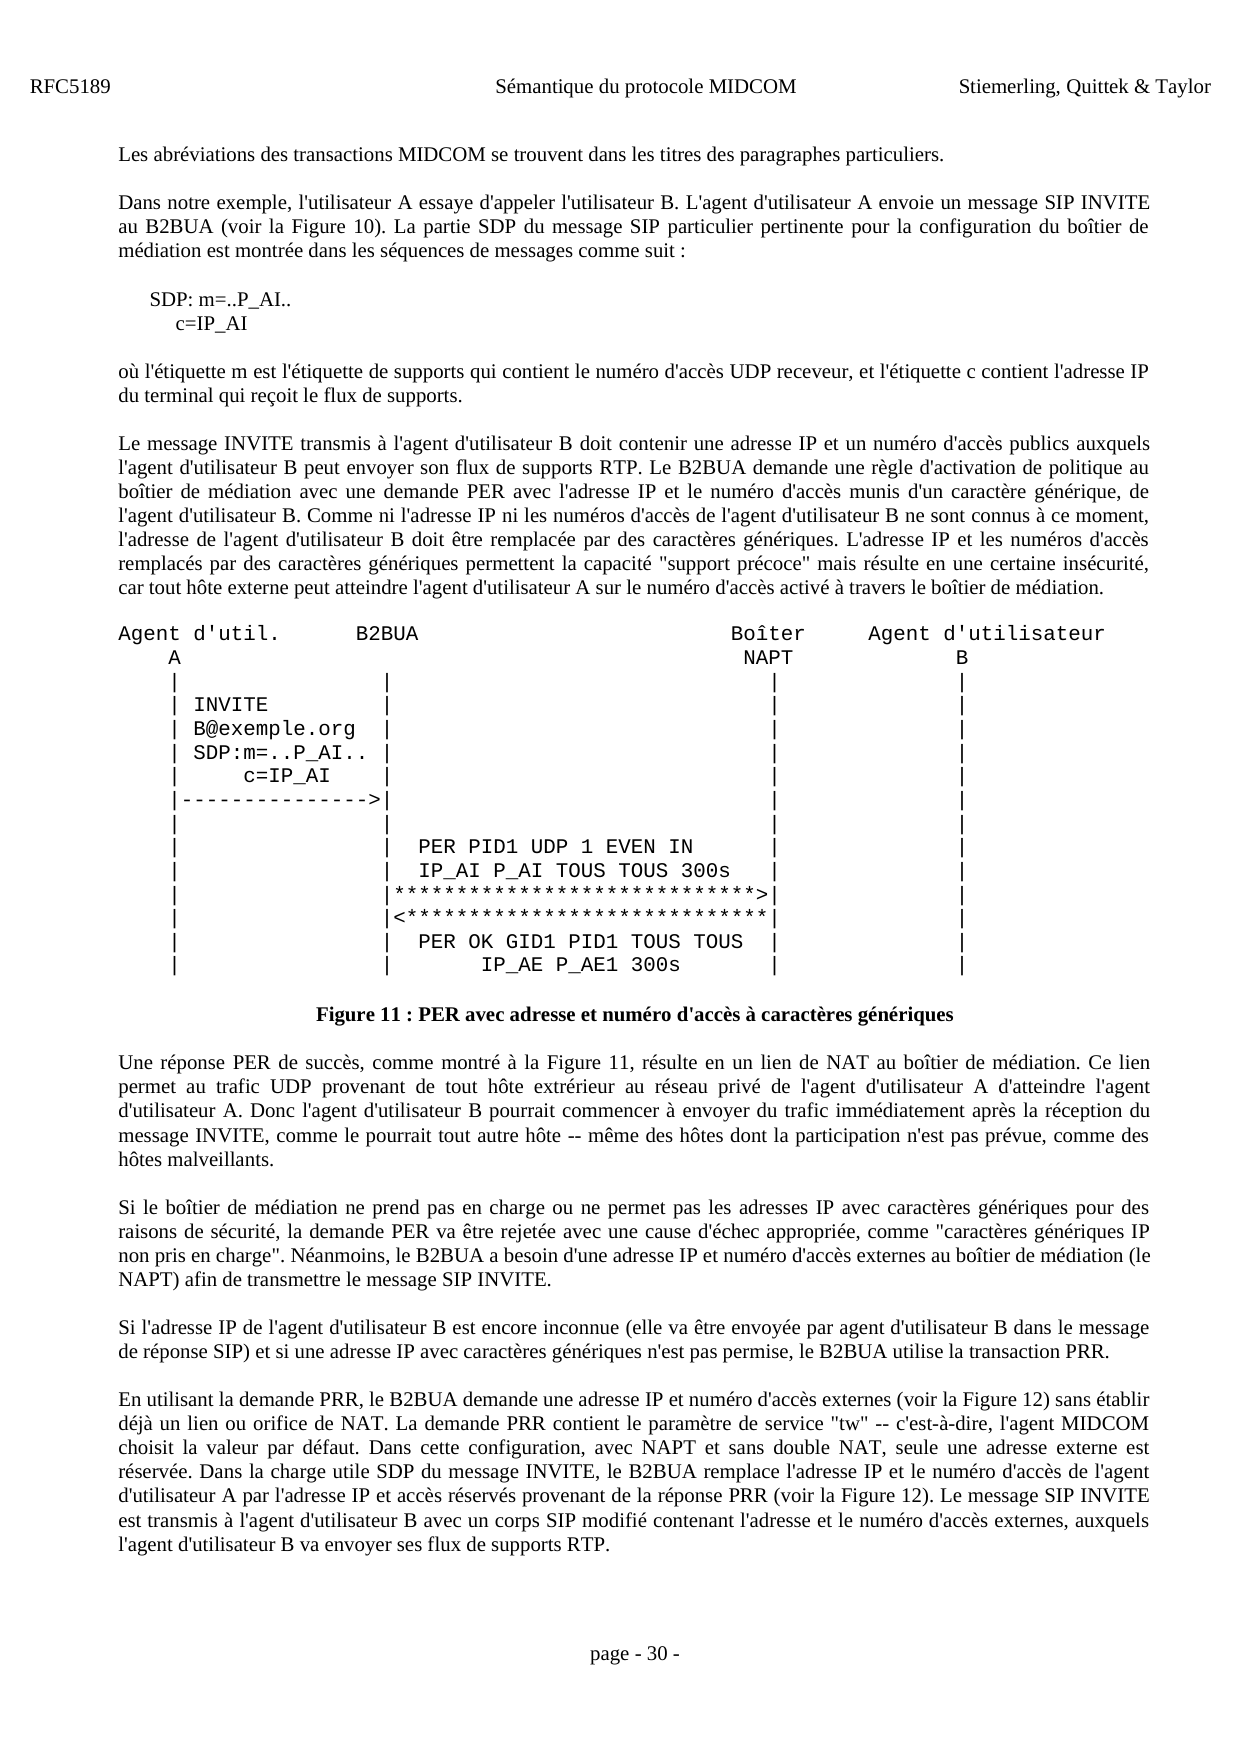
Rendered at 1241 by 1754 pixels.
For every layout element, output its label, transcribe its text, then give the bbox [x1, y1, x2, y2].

text Dans notre exemple, l'utilisateur A essaye d'appeler l'utilisateur B. L'agent d'utilisateur A envoie un message SIP INVITE au B2BUA (voir la Figure 10). La partie SDP du message SIP particulier pertinente pour la configuration du boîtier de médiation est montrée dans les séquences de messages comme suit : [118, 190, 1152, 262]
text En utilisant la demande PRR, le B2BUA demande une adresse IP et numéro d'accès externes (voir la Figure 12) sans établir déjà un lien ou orifice de NAT. La demande PRR contient le paramètre de service "tw" -- c'est-à-dire, l'agent MIDCOM choisit la valeur par défaut. Dans cette configuration, avec NAPT et sans double NAT, seule une adresse externe est réservée. Dans la charge utile SDP du message INVITE, le B2BUA remplace l'adresse IP et le numéro d'accès de l'agent d'utilisateur A par l'adresse IP et accès réservés provenant de la réponse PRR (voir la Figure 12). Le message SIP INVITE est transmis à l'agent d'utilisateur B avec un corps SIP modifié contenant l'adresse et le numéro d'accès externes, auxquels l'agent d'utilisateur B va envoyer ses flux de supports RTP. [118, 1387, 1152, 1556]
text Si le boîtier de médiation ne prend pas en charge ou ne permet pas les adresses IP avec caractères génériques pour des raisons de sécurité, la demande PER va être rejetée avec une cause d'échec appropriée, comme "caractères génériques IP non pris en charge". Néanmoins, le B2BUA a besoin d'une adresse IP et numéro d'accès externes au boîtier de médiation (le NAPT) afin de transmettre le message SIP INVITE. [118, 1195, 1152, 1291]
text | | PER OK GID1 PID1 TOUS TOUS | | [118, 931, 1152, 954]
text | B@exemple.org | | | [118, 718, 1152, 742]
text Le message INVITE transmis à l'agent d'utilisateur B doit contenir une adresse IP et un numéro d'accès publics auxquels l'agent d'utilisateur B peut envoyer son flux de supports RTP. Le B2BUA demande une règle d'activation de politique au boîtier de médiation avec une demande PER avec l'adresse IP et le numéro d'accès munis d'un caractère générique, de l'agent d'utilisateur B. Comme ni l'adresse IP ni les numéros d'accès de l'agent d'utilisateur B ne sont connus à ce moment, l'adresse de l'agent d'utilisateur B doit être remplacée par des caractères génériques. L'adresse IP et les numéros d'accès remplacés par des caractères génériques permettent la capacité "support précoce" mais résulte en une certaine insécurité, car tout hôte externe peut atteindre l'agent d'utilisateur A sur le numéro d'accès activé à travers le boîtier de médiation. [118, 431, 1152, 599]
text Agent d'util. B2BUA Boîter Agent d'utilisateur [118, 623, 1152, 647]
text SDP: m=..P_AI.. [118, 287, 1152, 311]
text Les abréviations des transactions MIDCOM se trouvent dans les titres des paragraphes particuliers. [118, 142, 1152, 166]
text Si l'adresse IP de l'agent d'utilisateur B est encore inconnue (elle va être envoyée par agent d'utilisateur B dans le message de réponse SIP) et si une adresse IP avec caractères génériques n'est pas permise, le B2BUA utilise la transaction PRR. [118, 1315, 1152, 1363]
text | | | | [118, 671, 1152, 694]
text Une réponse PER de succès, comme montré à la Figure 11, résulte en un lien de NAT au boîtier de médiation. Ce lien permet au trafic UDP provenant de tout hôte extrérieur au réseau privé de l'agent d'utilisateur A d'atteindre l'agent d'utilisateur A. Donc l'agent d'utilisateur B pourrait commencer à envoyer du trafic immédiatement après la réception du message INVITE, comme le pourrait tout autre hôte -- même des hôtes dont la participation n'est pas prévue, comme des hôtes malveillants. [118, 1050, 1152, 1171]
subtitle Figure 11 : PER avec adresse et numéro d'accès à caractères génériques [118, 1002, 1152, 1026]
text | | IP_AE P_AE1 300s | | [118, 954, 1152, 978]
text | | PER PID1 UDP 1 EVEN IN | | [118, 836, 1152, 860]
text | SDP:m=..P_AI.. | | | [118, 742, 1152, 765]
text | |*****************************>| | [118, 883, 1152, 907]
text | INVITE | | | [118, 694, 1152, 718]
text | c=IP_AI | | | [118, 765, 1152, 789]
text A NAPT B [118, 647, 1152, 671]
text où l'étiquette m est l'étiquette de supports qui contient le numéro d'accès UDP receveur, et l'étiquette c contient l'adresse IP du terminal qui reçoit le flux de supports. [118, 359, 1152, 407]
text c=IP_AI [118, 311, 1152, 335]
text | | IP_AI P_AI TOUS TOUS 300s | | [118, 860, 1152, 883]
text |--------------->| | | [118, 789, 1152, 813]
text | |<*****************************| | [118, 907, 1152, 931]
text | | | | [118, 813, 1152, 836]
